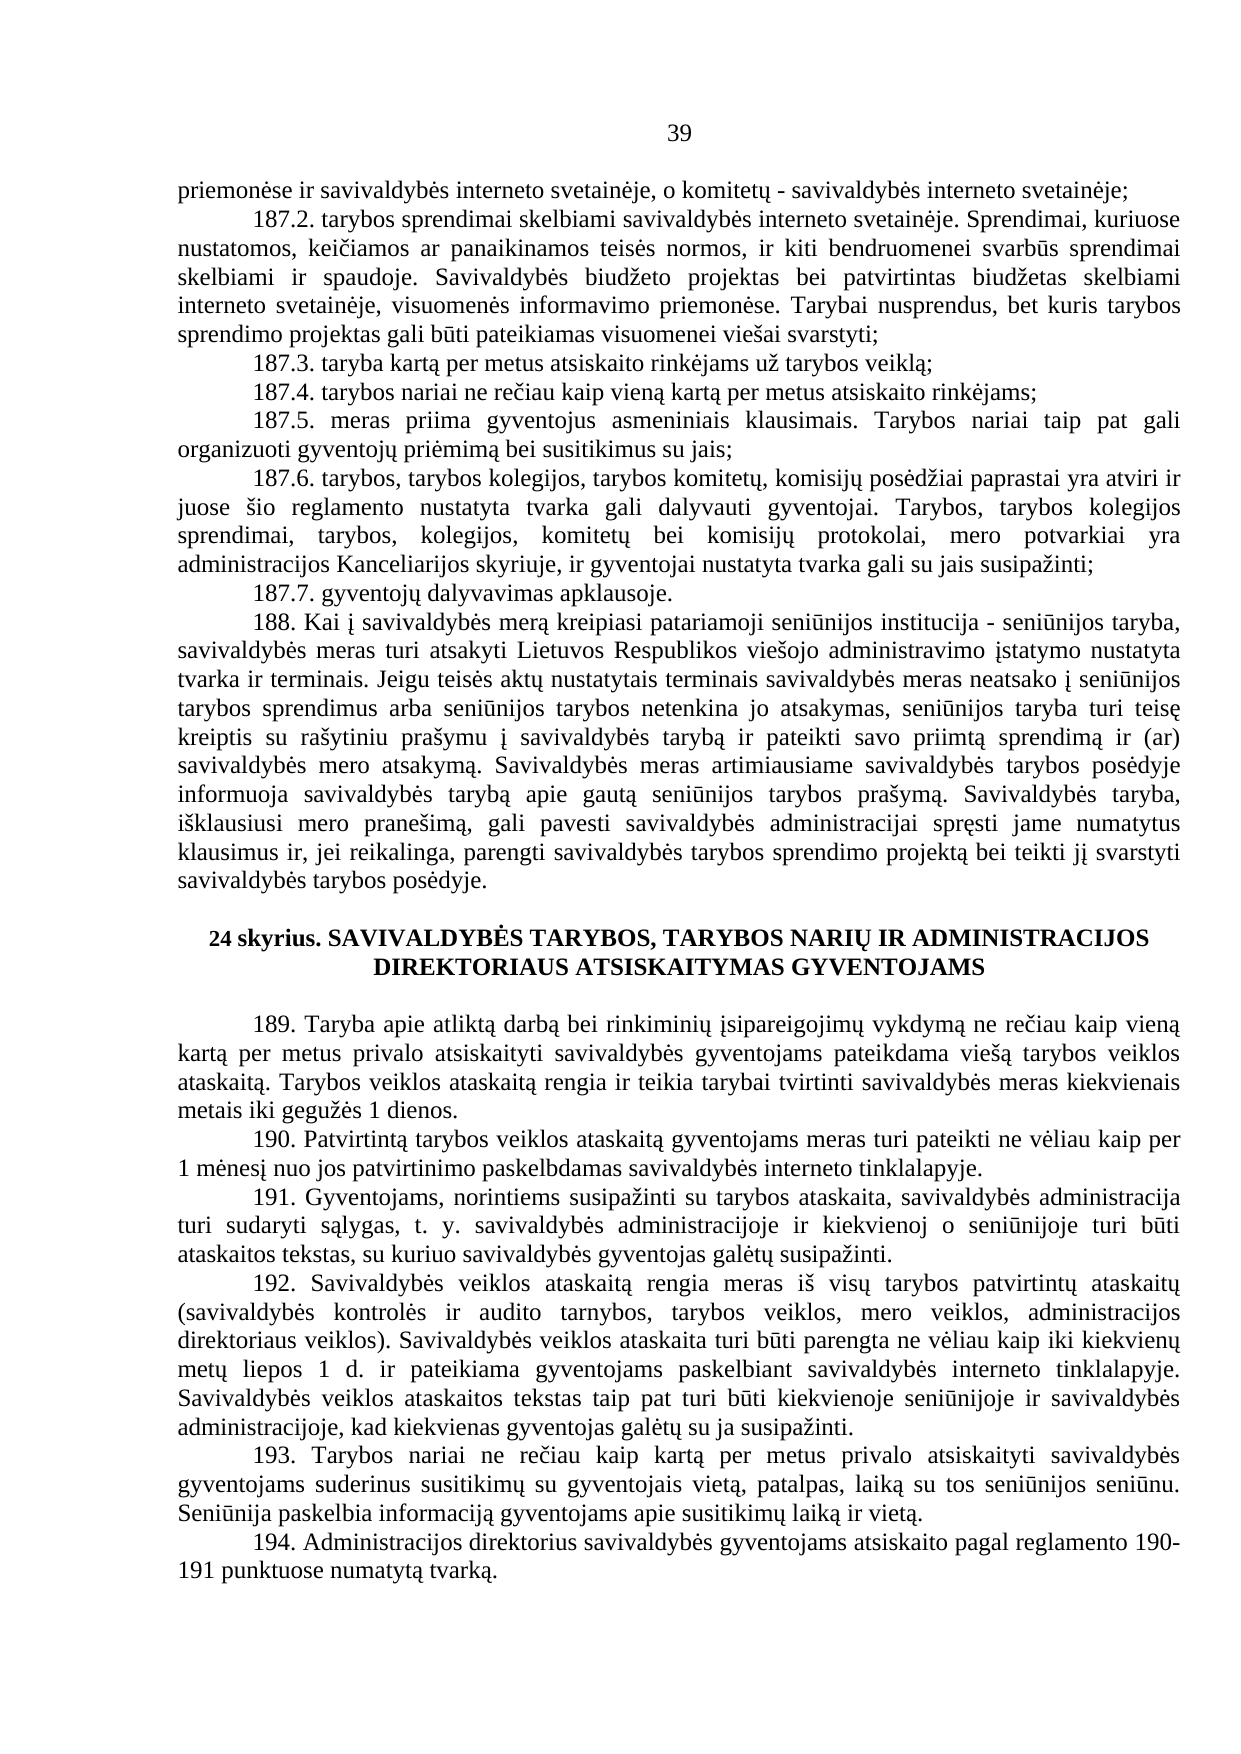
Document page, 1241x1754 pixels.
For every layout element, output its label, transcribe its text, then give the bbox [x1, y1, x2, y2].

text 187.4. tarybos nariai ne rečiau kaip vieną kartą per metus atsiskaito rinkėjams; [177, 377, 1181, 406]
text 193. Tarybos nariai ne rečiau kaip kartą per metus privalo atsiskaityti savivaldybės gyventojams suderinus susitikimų su gyventojais vietą, patalpas, laiką su tos seniūnijos seniūnu. Seniūnija paskelbia informaciją gyventojams apie susitikimų laiką ir vietą. [177, 1441, 1181, 1527]
text 191. Gyventojams, norintiems susipažinti su tarybos ataskaita, savivaldybės administracija turi sudaryti sąlygas, t. y. savivaldybės administracijoje ir kiekvienoj o seniūnijoje turi būti ataskaitos tekstas, su kuriuo savivaldybės gyventojas galėtų susipažinti. [177, 1182, 1181, 1268]
text 192. Savivaldybės veiklos ataskaitą rengia meras iš visų tarybos patvirtintų ataskaitų (savivaldybės kontrolės ir audito tarnybos, tarybos veiklos, mero veiklos, administracijos direktoriaus veiklos). Savivaldybės veiklos ataskaita turi būti parengta ne vėliau kaip iki kiekvienų metų liepos 1 d. ir pateikiama gyventojams paskelbiant savivaldybės interneto tinklalapyje. Savivaldybės veiklos ataskaitos tekstas taip pat turi būti kiekvienoje seniūnijoje ir savivaldybės administracijoje, kad kiekvienas gyventojas galėtų su ja susipažinti. [177, 1268, 1181, 1441]
text 187.7. gyventojų dalyvavimas apklausoje. [177, 578, 1181, 607]
text 190. Patvirtintą tarybos veiklos ataskaitą gyventojams meras turi pateikti ne vėliau kaip per 1 mėnesį nuo jos patvirtinimo paskelbdamas savivaldybės interneto tinklalapyje. [177, 1124, 1181, 1182]
text 187.6. tarybos, tarybos kolegijos, tarybos komitetų, komisijų posėdžiai paprastai yra atviri ir juose šio reglamento nustatyta tvarka gali dalyvauti gyventojai. Tarybos, tarybos kolegijos sprendimai, tarybos, kolegijos, komitetų bei komisijų protokolai, mero potvarkiai yra administracijos Kanceliarijos skyriuje, ir gyventojai nustatyta tvarka gali su jais susipažinti; [177, 463, 1181, 578]
text 187.3. taryba kartą per metus atsiskaito rinkėjams už tarybos veiklą; [177, 348, 1181, 377]
text 24 skyrius. SAVIVALDYBĖS TARYBOS, TARYBOS NARIŲ IR ADMINISTRACIJOS DIREKTORIAUS ATSISKAITYMAS GYVENTOJAMS [177, 923, 1181, 981]
text 187.2. tarybos sprendimai skelbiami savivaldybės interneto svetainėje. Sprendimai, kuriuose nustatomos, keičiamos ar panaikinamos teisės normos, ir kiti bendruomenei svarbūs sprendimai skelbiami ir spaudoje. Savivaldybės biudžeto projektas bei patvirtintas biudžetas skelbiami interneto svetainėje, visuomenės informavimo priemonėse. Tarybai nusprendus, bet kuris tarybos sprendimo projektas gali būti pateikiamas visuomenei viešai svarstyti; [177, 204, 1181, 348]
text 188. Kai į savivaldybės merą kreipiasi patariamoji seniūnijos institucija - seniūnijos taryba, savivaldybės meras turi atsakyti Lietuvos Respublikos viešojo administravimo įstatymo nustatyta tvarka ir terminais. Jeigu teisės aktų nustatytais terminais savivaldybės meras neatsako į seniūnijos tarybos sprendimus arba seniūnijos tarybos netenkina jo atsakymas, seniūnijos taryba turi teisę kreiptis su rašytiniu prašymu į savivaldybės tarybą ir pateikti savo priimtą sprendimą ir (ar) savivaldybės mero atsakymą. Savivaldybės meras artimiausiame savivaldybės tarybos posėdyje informuoja savivaldybės tarybą apie gautą seniūnijos tarybos prašymą. Savivaldybės taryba, išklausiusi mero pranešimą, gali pavesti savivaldybės administracijai spręsti jame numatytus klausimus ir, jei reikalinga, parengti savivaldybės tarybos sprendimo projektą bei teikti jį svarstyti savivaldybės tarybos posėdyje. [177, 607, 1181, 894]
text 189. Taryba apie atliktą darbą bei rinkiminių įsipareigojimų vykdymą ne rečiau kaip vieną kartą per metus privalo atsiskaityti savivaldybės gyventojams pateikdama viešą tarybos veiklos ataskaitą. Tarybos veiklos ataskaitą rengia ir teikia tarybai tvirtinti savivaldybės meras kiekvienais metais iki gegužės 1 dienos. [177, 1009, 1181, 1124]
text priemonėse ir savivaldybės interneto svetainėje, o komitetų - savivaldybės interneto svetainėje; [177, 176, 1181, 204]
text 194. Administracijos direktorius savivaldybės gyventojams atsiskaito pagal reglamento 190-191 punktuose numatytą tvarką. [177, 1527, 1181, 1584]
text 187.5. meras priima gyventojus asmeniniais klausimais. Tarybos nariai taip pat gali organizuoti gyventojų priėmimą bei susitikimus su jais; [177, 406, 1181, 463]
